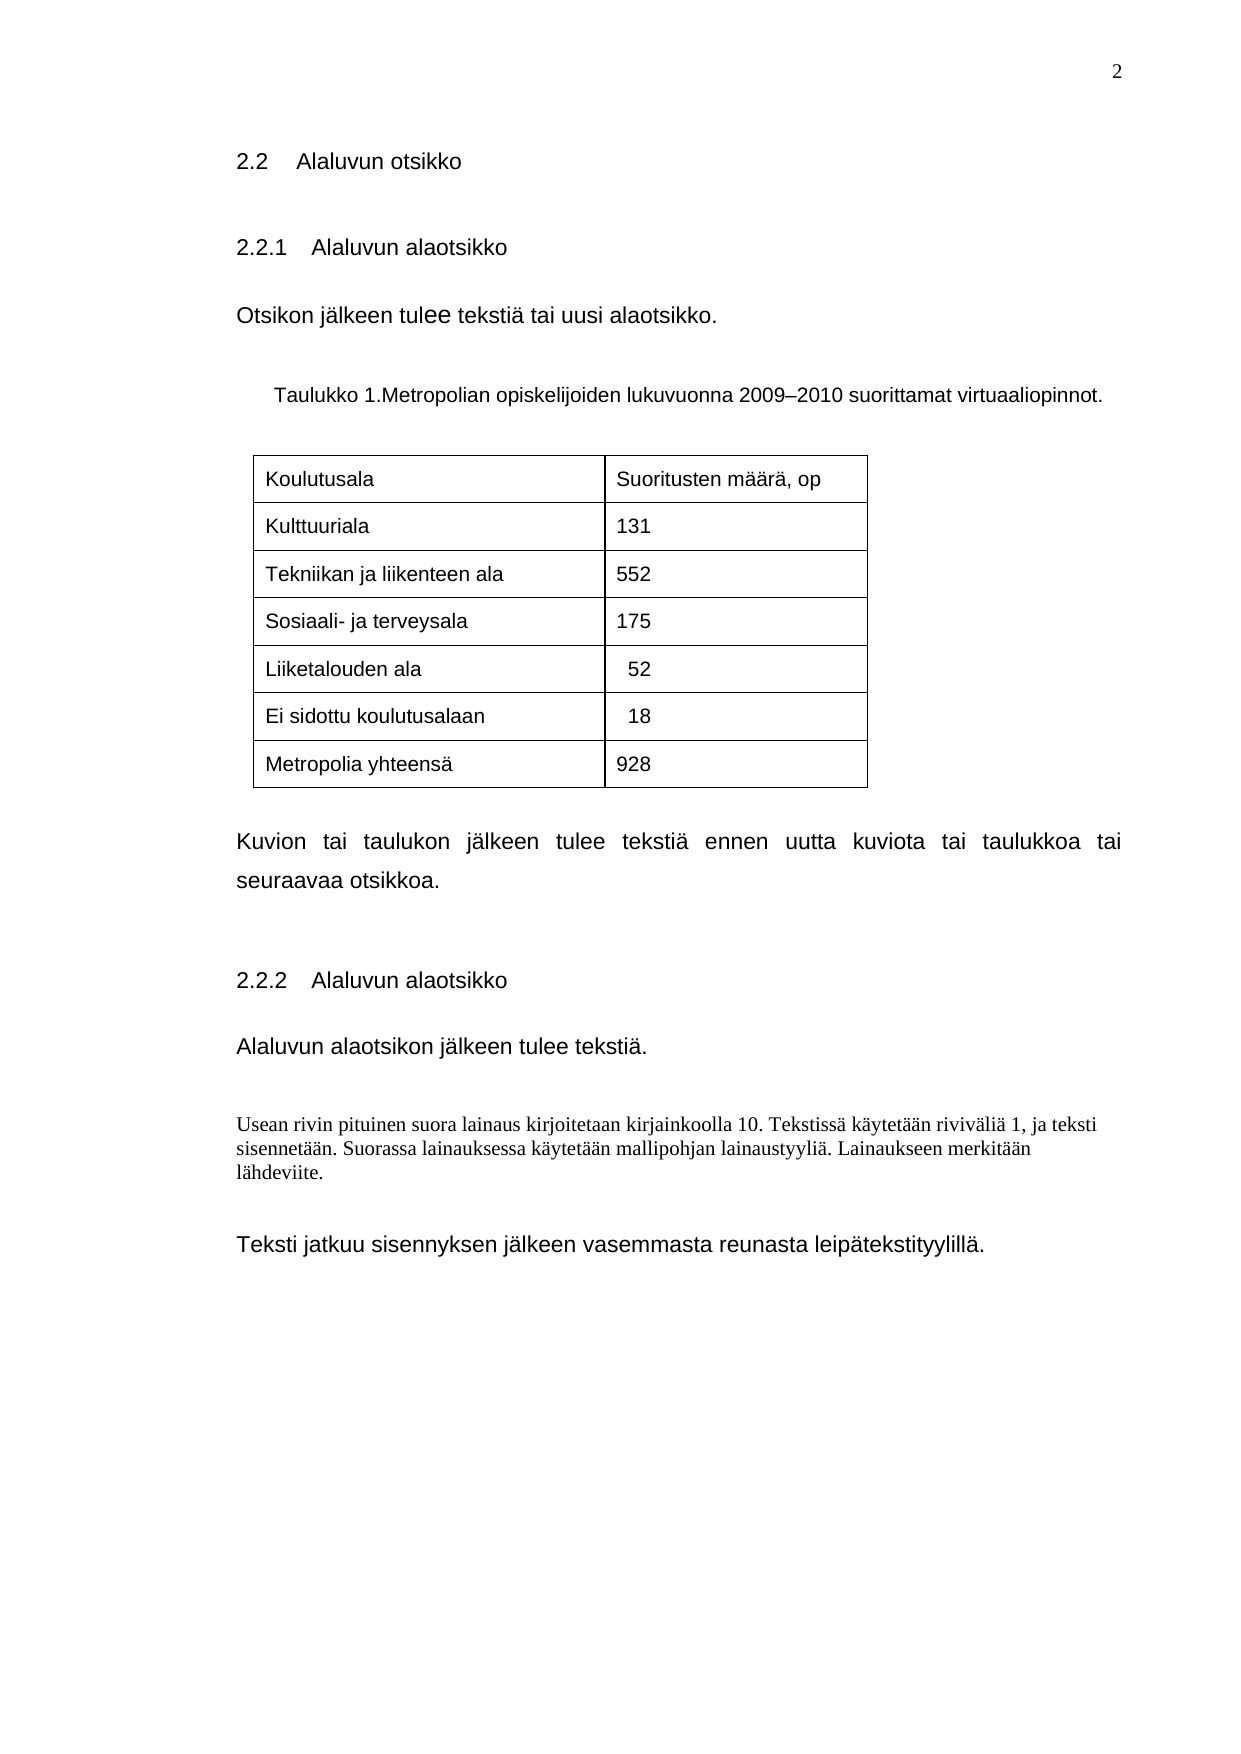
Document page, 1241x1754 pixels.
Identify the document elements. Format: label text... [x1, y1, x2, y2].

subtitle Alaluvun alaotsikko [236, 234, 1122, 261]
text Teksti jatkuu sisennyksen jälkeen vasemmasta reunasta leipätekstityylillä. [236, 1231, 1122, 1257]
table_header Suoritusten määrä, op [606, 456, 867, 502]
subtitle Alaluvun otsikko [236, 148, 1122, 174]
text Kuvion tai taulukon jälkeen tulee tekstiä ennen uutta kuviota tai taulukkoa tai seuraavaa otsikkoa. [236, 828, 1122, 893]
table_cell 52 [606, 646, 867, 692]
subtitle Alaluvun alaotsikko [236, 967, 1122, 993]
table_cell 552 [606, 551, 867, 597]
table_cell Kulttuuriala [254, 503, 604, 549]
text Alaluvun alaotsikon jälkeen tulee tekstiä. [236, 1033, 1122, 1059]
text Otsikon jälkeen tulee tekstiä tai uusi alaotsikko. [236, 300, 1122, 329]
table_cell Liiketalouden ala [254, 646, 604, 692]
list Metropolian opiskelijoiden lukuvuonna 2009–2010 suorittamat virtuaaliopinnot. [274, 383, 1122, 407]
table_header Koulutusala [254, 456, 604, 502]
table_cell 928 [606, 741, 867, 787]
table_cell Tekniikan ja liikenteen ala [254, 551, 604, 597]
table_cell 175 [606, 598, 867, 644]
table_cell 18 [606, 693, 867, 739]
table_cell Metropolia yhteensä [254, 741, 604, 787]
table_cell 131 [606, 503, 867, 549]
table_cell Ei sidottu koulutusalaan [254, 693, 604, 739]
table_cell Sosiaali- ja terveysala [254, 598, 604, 644]
text Usean rivin pituinen suora lainaus kirjoitetaan kirjainkoolla 10. Tekstissä käytetään riviväliä 1, ja teksti sisennetään. Suorassa lainauksessa käytetään mallipohjan lainaustyyliä. Lainaukseen merkitään lähdeviite. [236, 1112, 1122, 1184]
